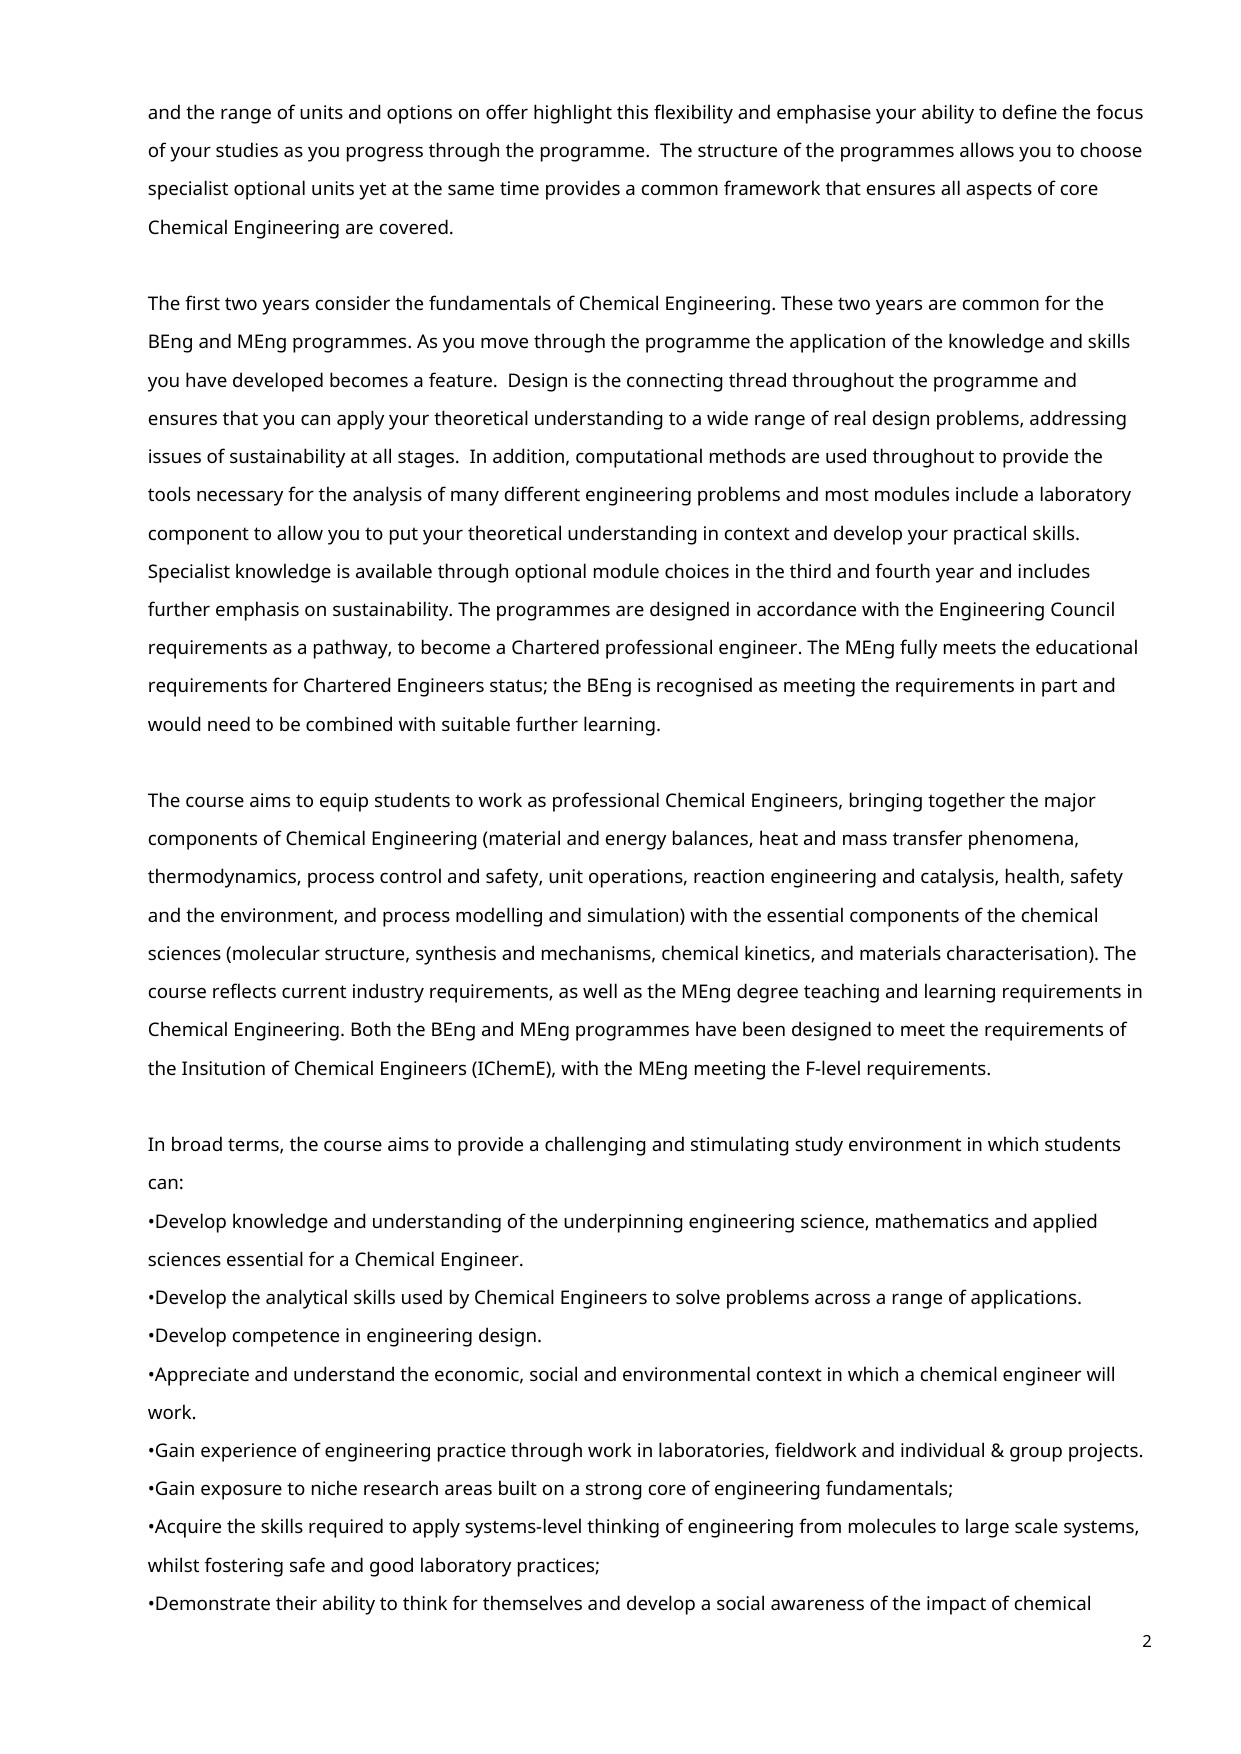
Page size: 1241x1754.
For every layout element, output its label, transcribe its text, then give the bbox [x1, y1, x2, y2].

text and the range of units and options on offer highlight this flexibility and emphasise your ability to define the focus of your studies as you progress through the programme. The structure of the programmes allows you to choose specialist optional units yet at the same time provides a common framework that ensures all aspects of core Chemical Engineering are covered. The first two years consider the fundamentals of Chemical Engineering. These two years are common for the BEng and MEng programmes. As you move through the programme the application of the knowledge and skills you have developed becomes a feature. Design is the connecting thread throughout the programme and ensures that you can apply your theoretical understanding to a wide range of real design problems, addressing issues of sustainability at all stages. In addition, computational methods are used throughout to provide the tools necessary for the analysis of many different engineering problems and most modules include a laboratory component to allow you to put your theoretical understanding in context and develop your practical skills. Specialist knowledge is available through optional module choices in the third and fourth year and includes further emphasis on sustainability. The programmes are designed in accordance with the Engineering Council requirements as a pathway, to become a Chartered professional engineer. The MEng fully meets the educational requirements for Chartered Engineers status; the BEng is recognised as meeting the requirements in part and would need to be combined with suitable further learning. The course aims to equip students to work as professional Chemical Engineers, bringing together the major components of Chemical Engineering (material and energy balances, heat and mass transfer phenomena, thermodynamics, process control and safety, unit operations, reaction engineering and catalysis, health, safety and the environment, and process modelling and simulation) with the essential components of the chemical sciences (molecular structure, synthesis and mechanisms, chemical kinetics, and materials characterisation). The course reflects current industry requirements, as well as the MEng degree teaching and learning requirements in Chemical Engineering. Both the BEng and MEng programmes have been designed to meet the requirements of the Insitution of Chemical Engineers (IChemE), with the MEng meeting the F-level requirements. In broad terms, the course aims to provide a challenging and stimulating study environment in which students can: •Develop knowledge and understanding of the underpinning engineering science, mathematics and applied sciences essential for a Chemical Engineer. •Develop the analytical skills used by Chemical Engineers to solve problems across a range of applications. •Develop competence in engineering design. •Appreciate and understand the economic, social and environmental context in which a chemical engineer will work. •Gain experience of engineering practice through work in laboratories, fieldwork and individual & group projects. •Gain exposure to niche research areas built on a strong core of engineering fundamentals; •Acquire the skills required to apply systems-level thinking of engineering from molecules to large scale systems, whilst fostering safe and good laboratory practices; •Demonstrate their ability to think for themselves and develop a social awareness of the impact of chemical [148, 99, 1145, 1616]
